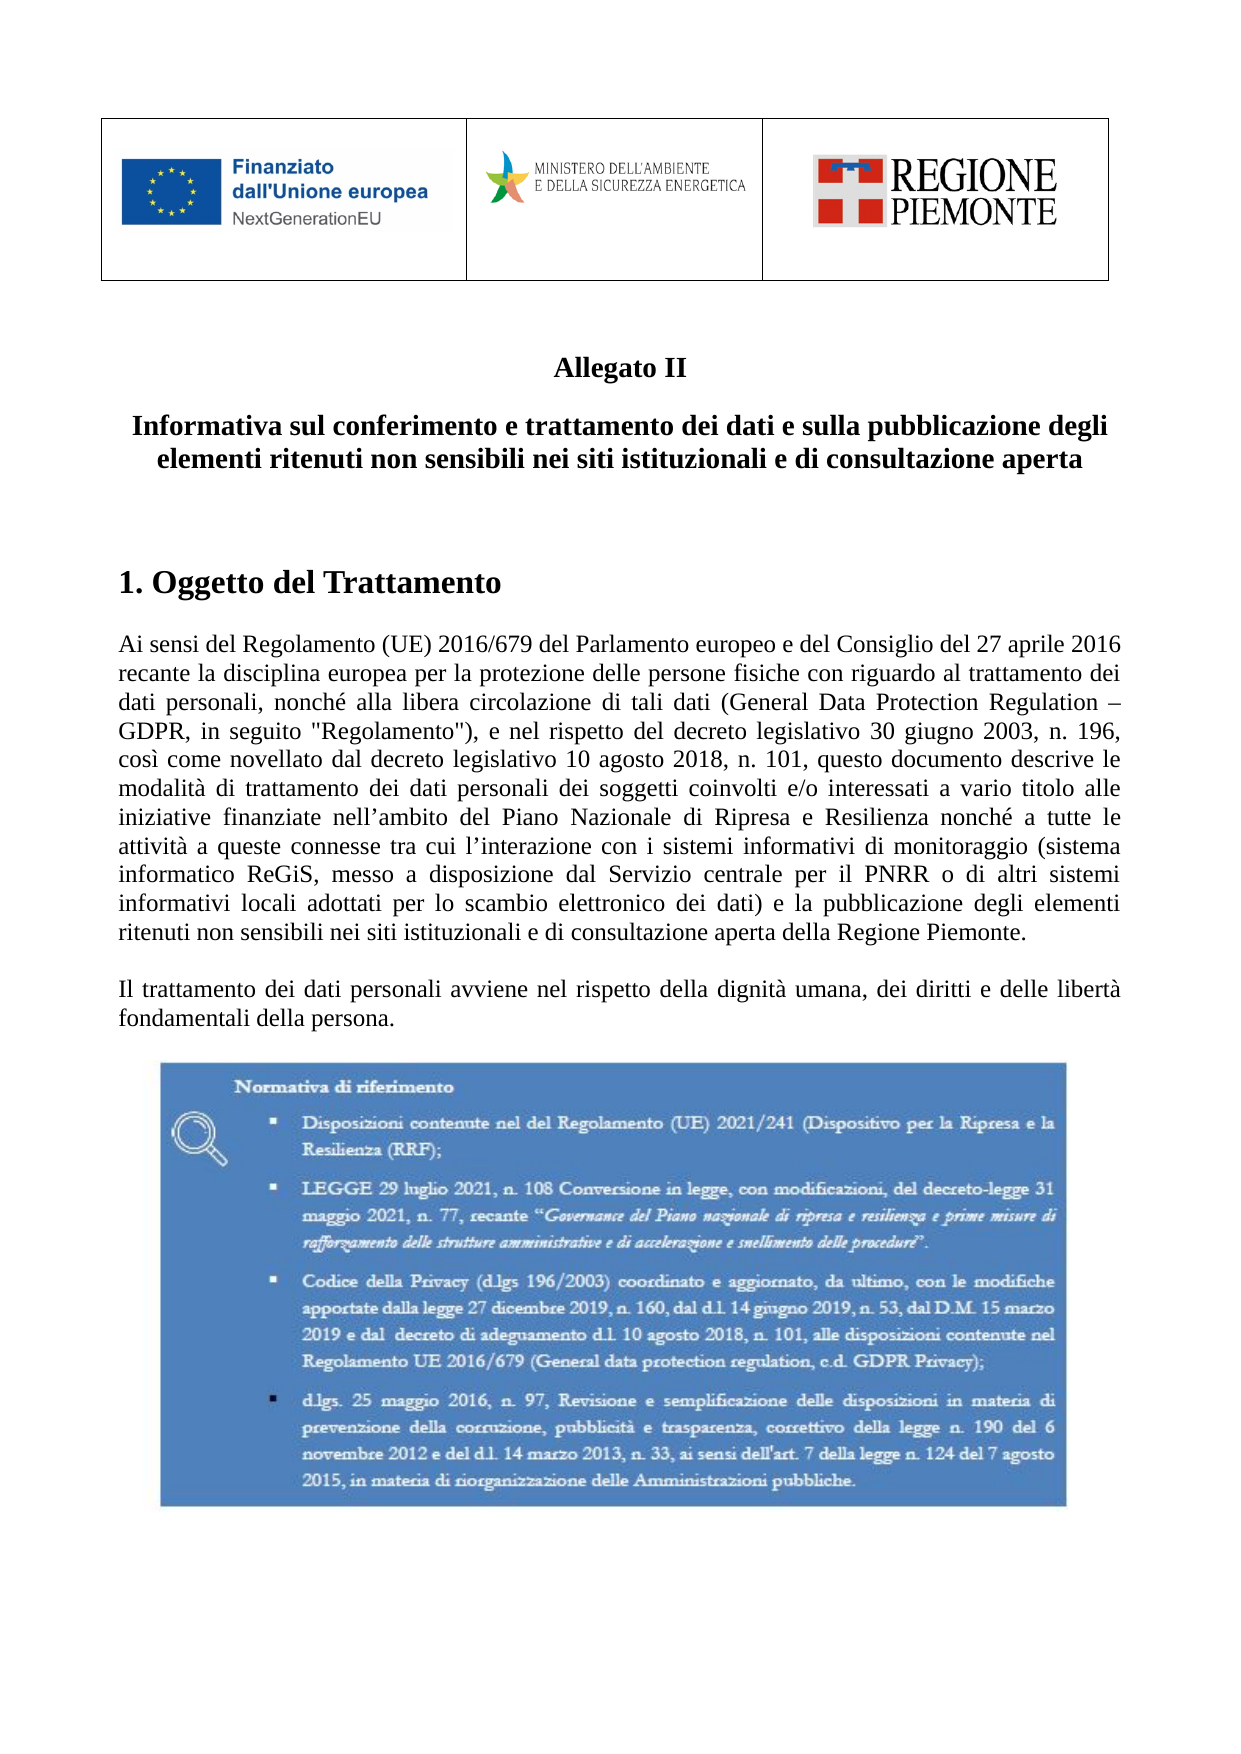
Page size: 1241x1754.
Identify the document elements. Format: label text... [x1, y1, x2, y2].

picture [802, 148, 1068, 233]
text recante la disciplina europea per la protezione delle persone fisiche con riguardo al trattamento dei dati personali, nonché alla libera circolazione di tali dati (General Data Protection Regulation – GDPR, in seguito "Regolamento"), e nel rispetto del decreto legislativo 30 giugno 2003, n. 196, così come novellato dal decreto legislativo 10 agosto 2018, n. 101, questo documento descrive le modalità di trattamento dei dati personali dei soggetti coinvolti e/o interessati a vario titolo alle iniziative finanziate nell’ambito del Piano Nazionale di Ripresa e Resilienza nonché a tutte le attività a queste connesse tra cui l’interazione con i sistemi informativi di monitoraggio (sistema informatico ReGiS, messo a disposizione dal Servizio centrale per il PNRR o di altri sistemi informativi locali adottati per lo scambio elettronico dei dati) e la pubblicazione degli elementi ritenuti non sensibili nei siti istituzionali e di consultazione aperta della Regione Piemonte. [118, 658, 1122, 946]
picture [142, 1060, 1098, 1524]
table_header [102, 119, 466, 279]
text Il trattamento dei dati personali avviene nel rispetto della dignità umana, dei diritti e delle libertà fondamentali della persona. [118, 974, 1122, 1032]
text 1. Oggetto del Trattamento [118, 562, 1122, 601]
table_header [763, 119, 1108, 279]
text Ai sensi del Regolamento (UE) 2016/679 del Parlamento europeo e del Consiglio del 27 aprile 2016 [118, 629, 1122, 658]
picture [114, 148, 454, 233]
table_header [467, 119, 762, 279]
subtitle Allegato II [118, 351, 1122, 384]
text Informativa sul conferimento e trattamento dei dati e sulla pubblicazione degli elementi ritenuti non sensibili nei siti istituzionali e di consultazione aperta [118, 409, 1122, 476]
